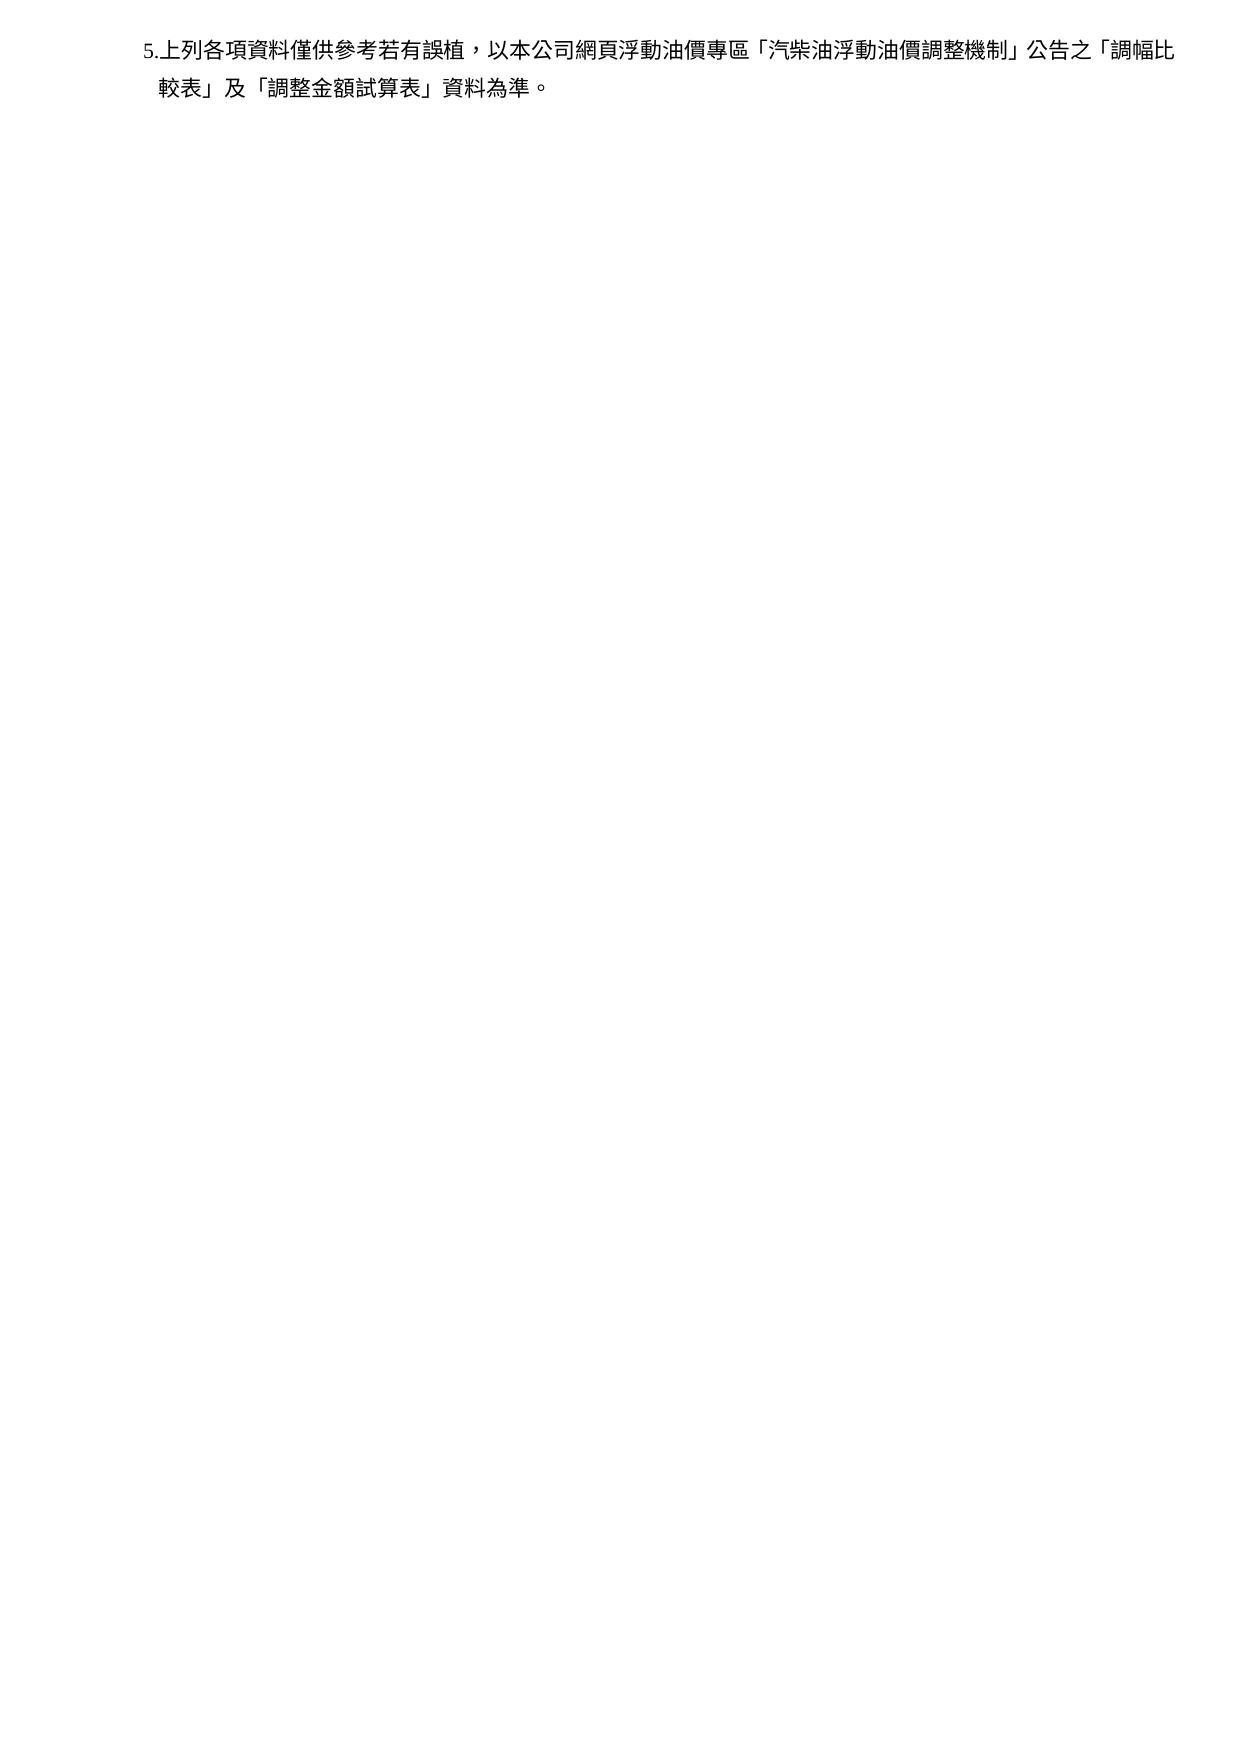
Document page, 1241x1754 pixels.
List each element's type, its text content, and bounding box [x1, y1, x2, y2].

text 5.上列各項資料僅供參考若有誤植，以本公司網頁浮動油價專區「汽柴油浮動油價調整機制」公告之「調幅比較表」及「調整金額試算表」資料為準。 [143, 30, 1175, 105]
